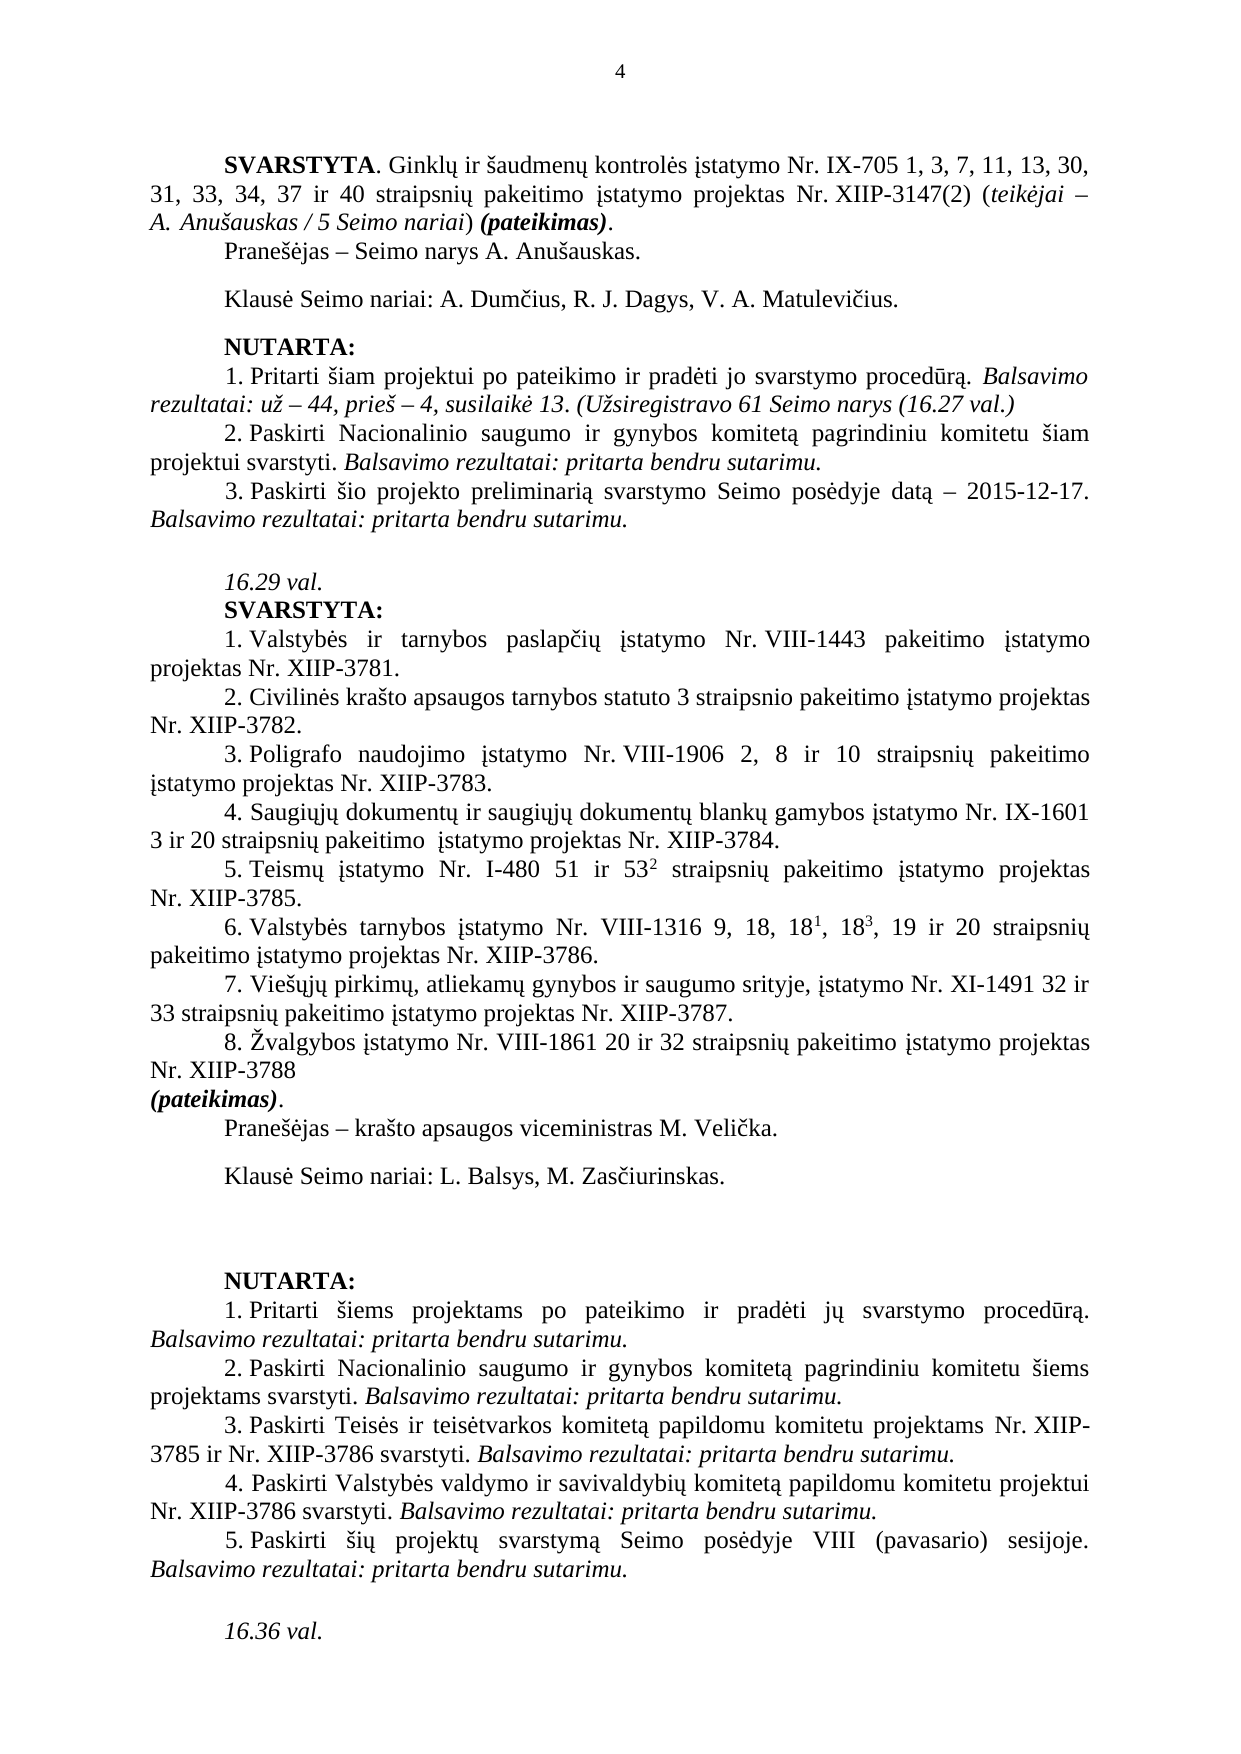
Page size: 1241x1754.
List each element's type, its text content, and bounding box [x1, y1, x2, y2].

text 16.29 val. [150, 567, 1090, 596]
text 2. Paskirti Nacionalinio saugumo ir gynybos komitetą pagrindiniu komitetu šiam projektui svarstyti. Balsavimo rezultatai: pritarta bendru sutarimu. [150, 418, 1090, 476]
text SVARSTYTA: [150, 596, 1090, 624]
text 1. Valstybės ir tarnybos paslapčių įstatymo Nr. VIII-1443 pakeitimo įstatymo projektas Nr. XIIP-3781. [150, 624, 1090, 682]
text 1. Pritarti šiam projektui po pateikimo ir pradėti jo svarstymo procedūrą. Balsavimo rezultatai: už – 44, prieš – 4, susilaikė 13. (Užsiregistravo 61 Seimo narys (16.27 val.) [150, 361, 1090, 418]
text NUTARTA: [150, 1266, 1090, 1295]
text SVARSTYTA. Ginklų ir šaudmenų kontrolės įstatymo Nr. IX-705 1, 3, 7, 11, 13, 30, 31, 33, 34, 37 ir 40 straipsnių pakeitimo įstatymo projektas Nr. XIIP-3147(2) (teikėjai – A. Anušauskas / 5 Seimo nariai) (pateikimas). [150, 150, 1090, 236]
text 3. Poligrafo naudojimo įstatymo Nr. VIII-1906 2, 8 ir 10 straipsnių pakeitimo įstatymo projektas Nr. XIIP-3783. [150, 739, 1090, 797]
text 7. Viešųjų pirkimų, atliekamų gynybos ir saugumo srityje, įstatymo Nr. XI-1491 32 ir 33 straipsnių pakeitimo įstatymo projektas Nr. XIIP-3787. [150, 969, 1090, 1027]
text 6. Valstybės tarnybos įstatymo Nr. VIII-1316 9, 18, 181, 183, 19 ir 20 straipsnių pakeitimo įstatymo projektas Nr. XIIP-3786. [150, 912, 1090, 969]
text NUTARTA: [150, 332, 1090, 361]
text 4. Saugiųjų dokumentų ir saugiųjų dokumentų blankų gamybos įstatymo Nr. IX-1601 3 ir 20 straipsnių pakeitimo įstatymo projektas Nr. XIIP-3784. [150, 797, 1090, 854]
text 2. Civilinės krašto apsaugos tarnybos statuto 3 straipsnio pakeitimo įstatymo projektas Nr. XIIP-3782. [150, 682, 1090, 739]
text 16.36 val. [150, 1616, 1090, 1645]
text 5. Teismų įstatymo Nr. I-480 51 ir 532 straipsnių pakeitimo įstatymo projektas Nr. XIIP-3785. [150, 854, 1090, 912]
text Klausė Seimo nariai: L. Balsys, M. Zasčiurinskas. [150, 1161, 1090, 1190]
text 4. Paskirti Valstybės valdymo ir savivaldybių komitetą papildomu komitetu projektui Nr. XIIP-3786 svarstyti. Balsavimo rezultatai: pritarta bendru sutarimu. [150, 1468, 1090, 1525]
text 5. Paskirti šių projektų svarstymą Seimo posėdyje VIII (pavasario) sesijoje. Balsavimo rezultatai: pritarta bendru sutarimu. [150, 1525, 1090, 1583]
text 3. Paskirti Teisės ir teisėtvarkos komitetą papildomu komitetu projektams Nr. XIIP-3785 ir Nr. XIIP-3786 svarstyti. Balsavimo rezultatai: pritarta bendru sutarimu. [150, 1410, 1090, 1468]
text 2. Paskirti Nacionalinio saugumo ir gynybos komitetą pagrindiniu komitetu šiems projektams svarstyti. Balsavimo rezultatai: pritarta bendru sutarimu. [150, 1353, 1090, 1410]
text 3. Paskirti šio projekto preliminarią svarstymo Seimo posėdyje datą – 2015-12-17. Balsavimo rezultatai: pritarta bendru sutarimu. [150, 476, 1090, 533]
text 1. Pritarti šiems projektams po pateikimo ir pradėti jų svarstymo procedūrą. Balsavimo rezultatai: pritarta bendru sutarimu. [150, 1295, 1090, 1353]
text Pranešėjas – Seimo narys A. Anušauskas. [150, 236, 1090, 265]
text Klausė Seimo nariai: A. Dumčius, R. J. Dagys, V. A. Matulevičius. [150, 284, 1090, 313]
text (pateikimas). [150, 1084, 1090, 1113]
text Pranešėjas – krašto apsaugos viceministras M. Velička. [150, 1113, 1090, 1142]
text 8. Žvalgybos įstatymo Nr. VIII-1861 20 ir 32 straipsnių pakeitimo įstatymo projektas Nr. XIIP-3788 [150, 1027, 1090, 1084]
